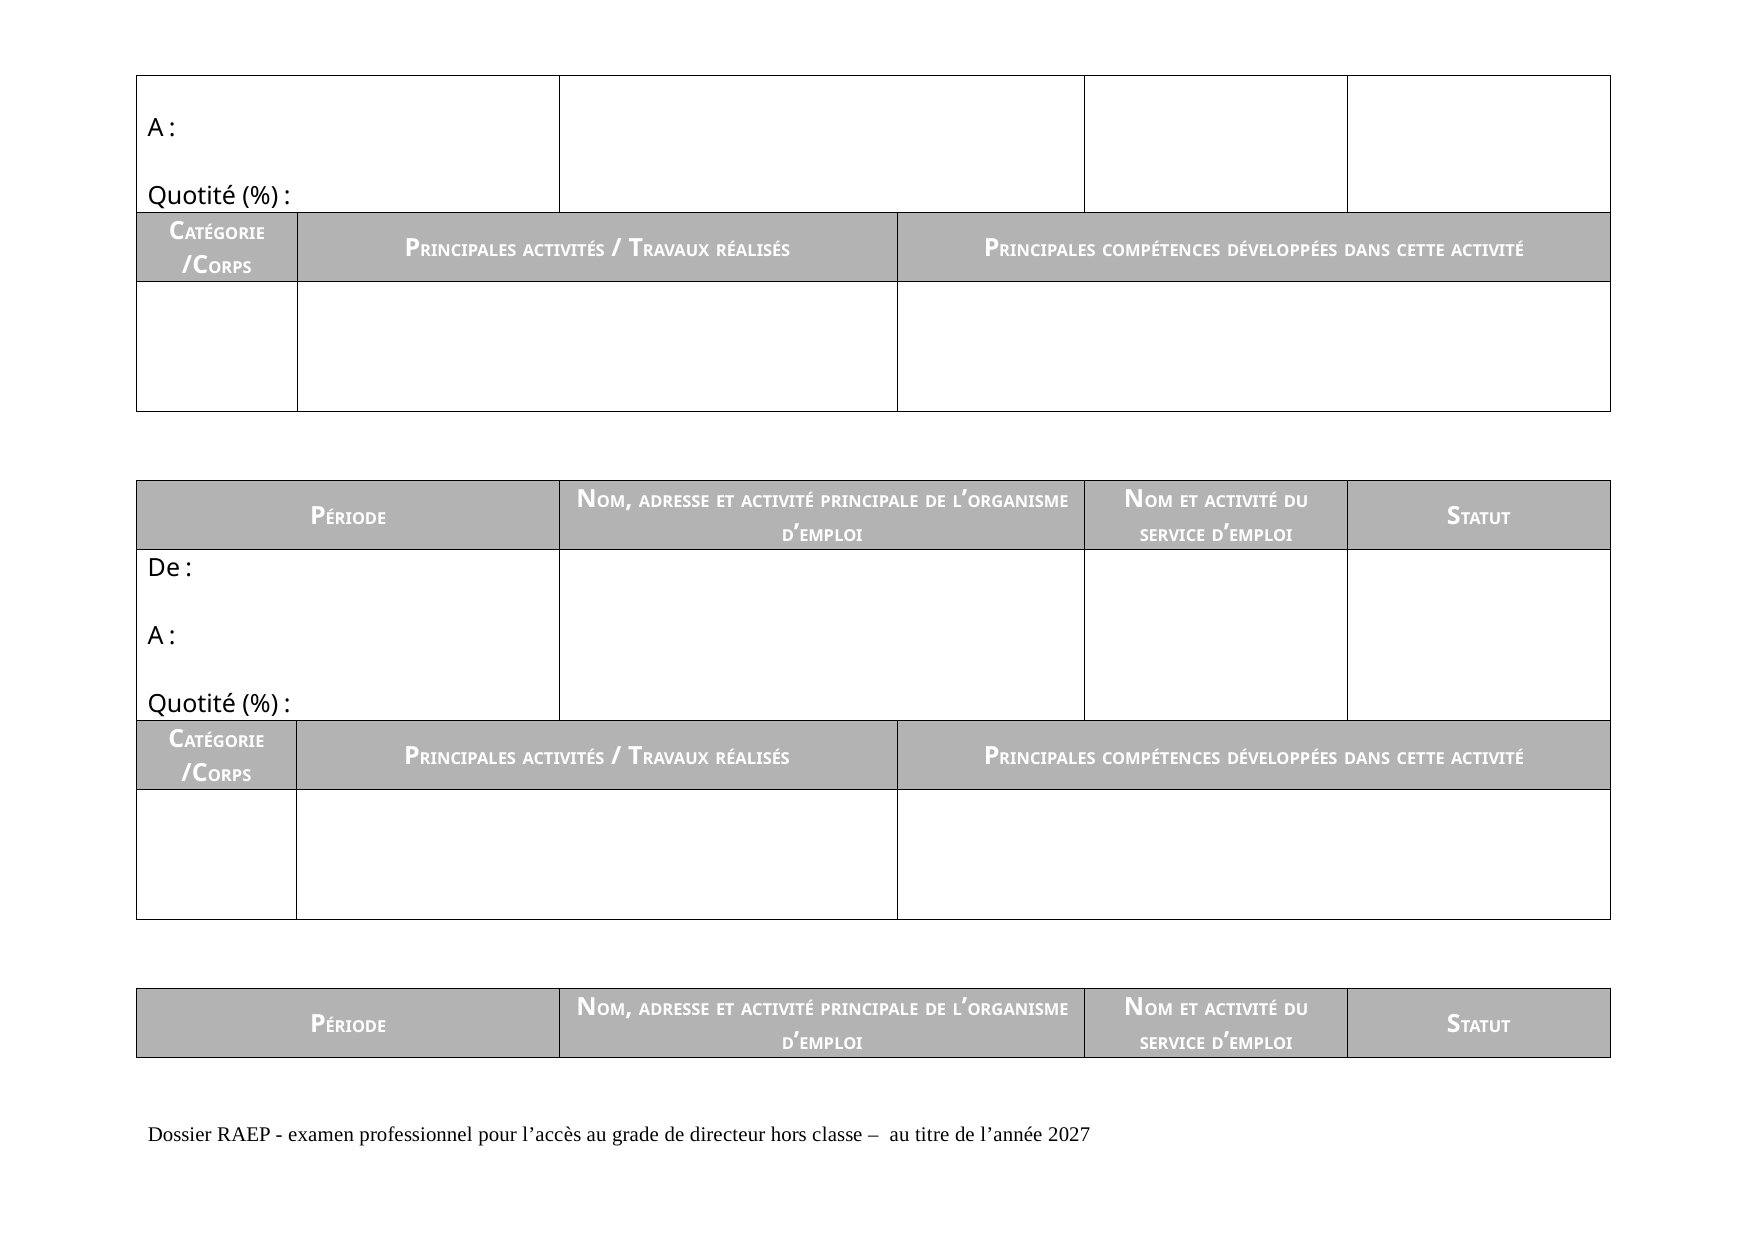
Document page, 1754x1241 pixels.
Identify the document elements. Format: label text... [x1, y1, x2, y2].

table_header Nom, adresse et activité principale de l’organisme d’emploi [560, 481, 1084, 549]
table_cell [898, 282, 1610, 411]
table_header Nom et activité du service d’emploi [1085, 481, 1347, 549]
table_cell Principales compétences développées dans cette activité [898, 213, 1610, 281]
table_cell [1348, 76, 1610, 212]
table_cell [1348, 550, 1610, 720]
table_header Période [137, 989, 559, 1057]
table_cell Principales activités / Travaux réalisés [298, 213, 897, 281]
table_cell [137, 790, 296, 919]
table_cell A : Quotité (%) : [137, 76, 559, 212]
table_header Nom, adresse et activité principale de l’organisme d’emploi [560, 989, 1084, 1057]
table_header Statut [1348, 481, 1610, 549]
table_cell [560, 76, 1084, 212]
table_cell Principales compétences développées dans cette activité [898, 721, 1610, 789]
table_cell [560, 550, 1084, 720]
table_cell [1085, 550, 1347, 720]
table_header Statut [1348, 989, 1610, 1057]
table_cell [297, 790, 897, 919]
table_header Nom et activité du service d’emploi [1085, 989, 1347, 1057]
table_cell Principales activités / Travaux réalisés [297, 721, 897, 789]
table_cell [137, 282, 297, 411]
table_cell [898, 790, 1610, 919]
table_cell Catégorie /Corps [137, 721, 296, 789]
table_cell [1085, 76, 1347, 212]
table_cell De : A : Quotité (%) : [137, 550, 559, 720]
table_cell Catégorie /Corps [137, 213, 297, 281]
table_cell [298, 282, 897, 411]
table_header Période [137, 481, 559, 549]
